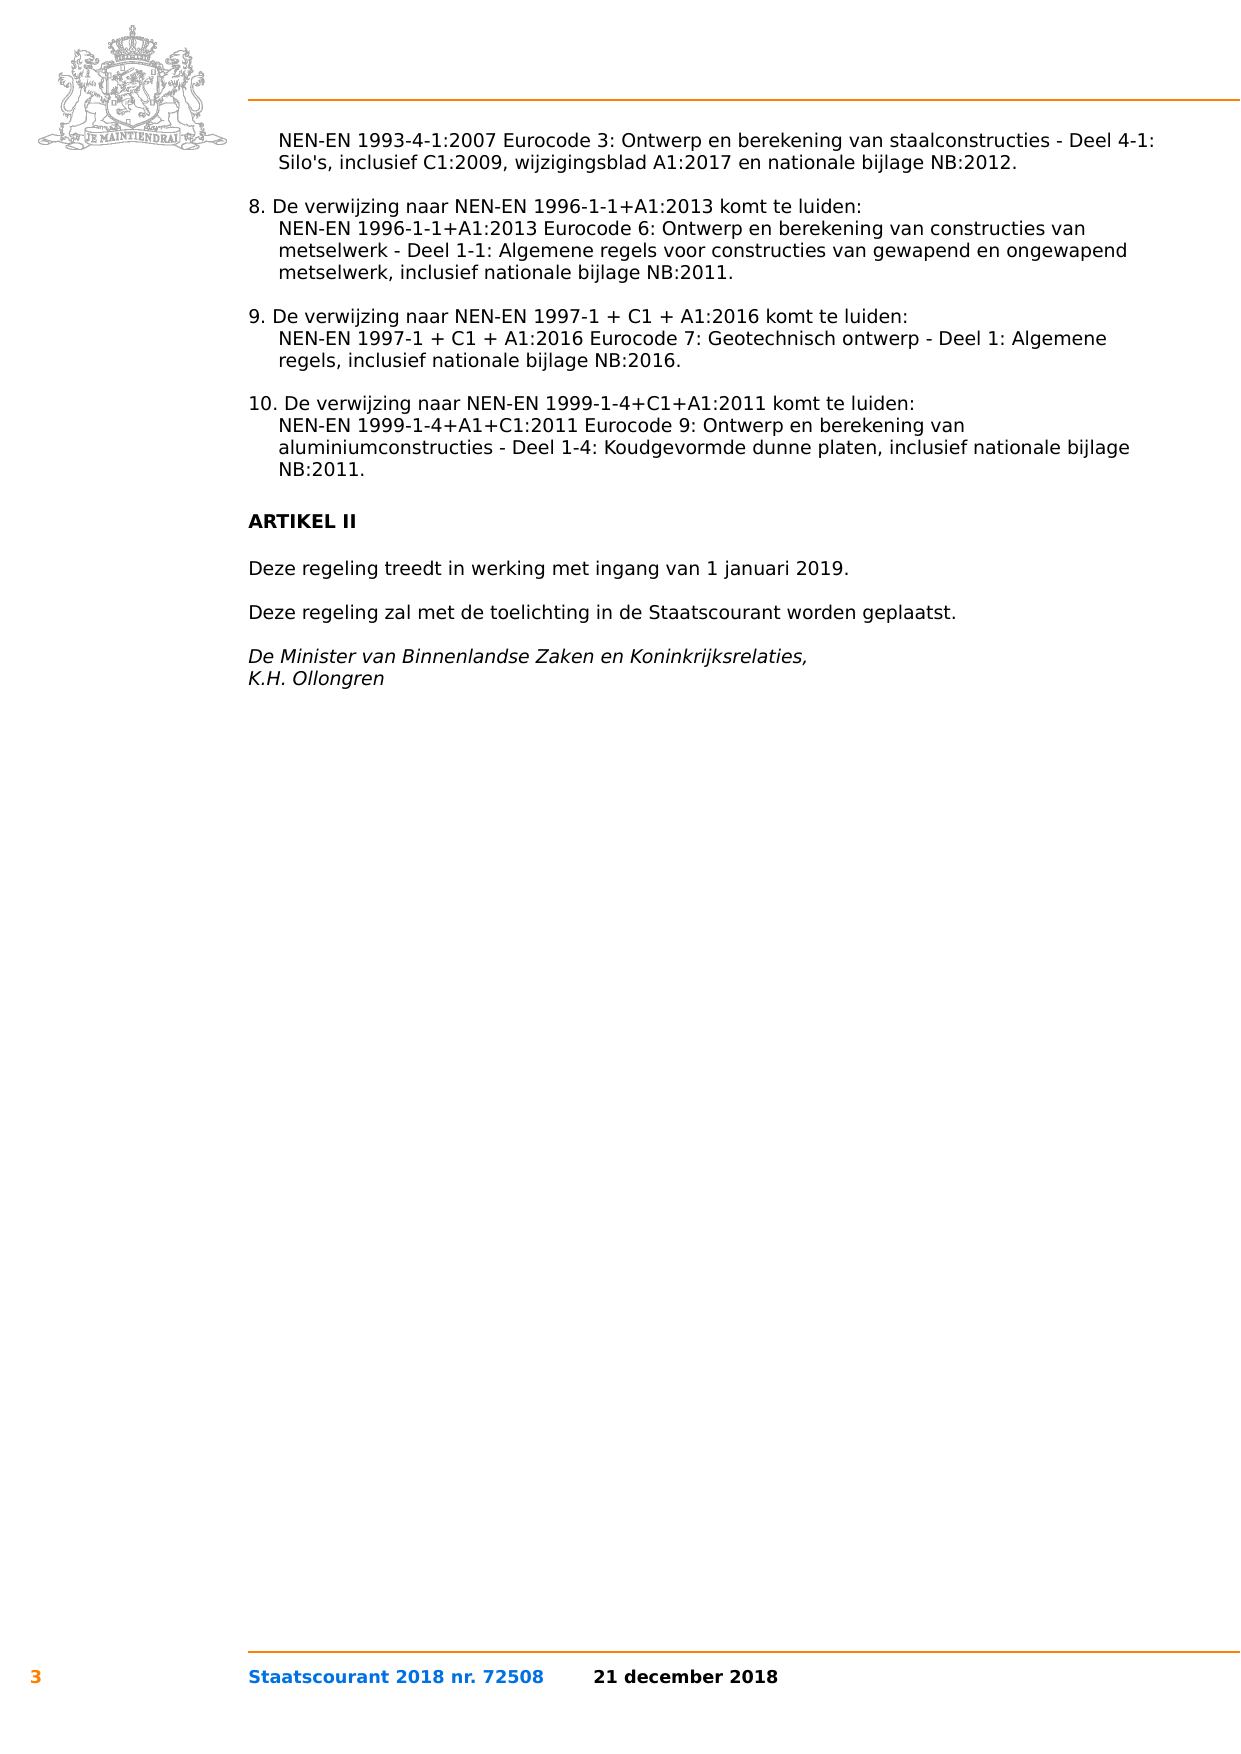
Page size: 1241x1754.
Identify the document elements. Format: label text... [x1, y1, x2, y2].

text 9. De verwijzing naar NEN-EN 1997-1 + C1 + A1:2016 komt te luiden: [248, 306, 1163, 327]
text 8. De verwijzing naar NEN-EN 1996-1-1+A1:2013 komt te luiden: [248, 196, 1163, 218]
text NEN-EN 1999-1-4+A1+C1:2011 Eurocode 9: Ontwerp en berekening van aluminiumconstructies - Deel 1-4: Koudgevormde dunne platen, inclusief nationale bijlage NB:2011. [278, 415, 1163, 481]
text NEN-EN 1997-1 + C1 + A1:2016 Eurocode 7: Geotechnisch ontwerp - Deel 1: Algemene regels, inclusief nationale bijlage NB:2016. [278, 327, 1163, 371]
text Deze regeling zal met de toelichting in de Staatscourant worden geplaatst. [248, 602, 1163, 624]
picture [38, 25, 227, 150]
text 10. De verwijzing naar NEN-EN 1999-1-4+C1+A1:2011 komt te luiden: [248, 393, 1163, 415]
subtitle ARTIKEL II [248, 511, 1163, 533]
text NEN-EN 1993-4-1:2007 Eurocode 3: Ontwerp en berekening van staalconstructies - Deel 4-1: Silo's, inclusief C1:2009, wijzigingsblad A1:2017 en nationale bijlage NB:2012. [278, 130, 1163, 174]
text De Minister van Binnenlandse Zaken en Koninkrijksrelaties, K.H. Ollongren [248, 646, 1163, 690]
text Deze regeling treedt in werking met ingang van 1 januari 2019. [248, 558, 1163, 580]
text NEN-EN 1996-1-1+A1:2013 Eurocode 6: Ontwerp en berekening van constructies van metselwerk - Deel 1-1: Algemene regels voor constructies van gewapend en ongewapend metselwerk, inclusief nationale bijlage NB:2011. [278, 218, 1163, 284]
